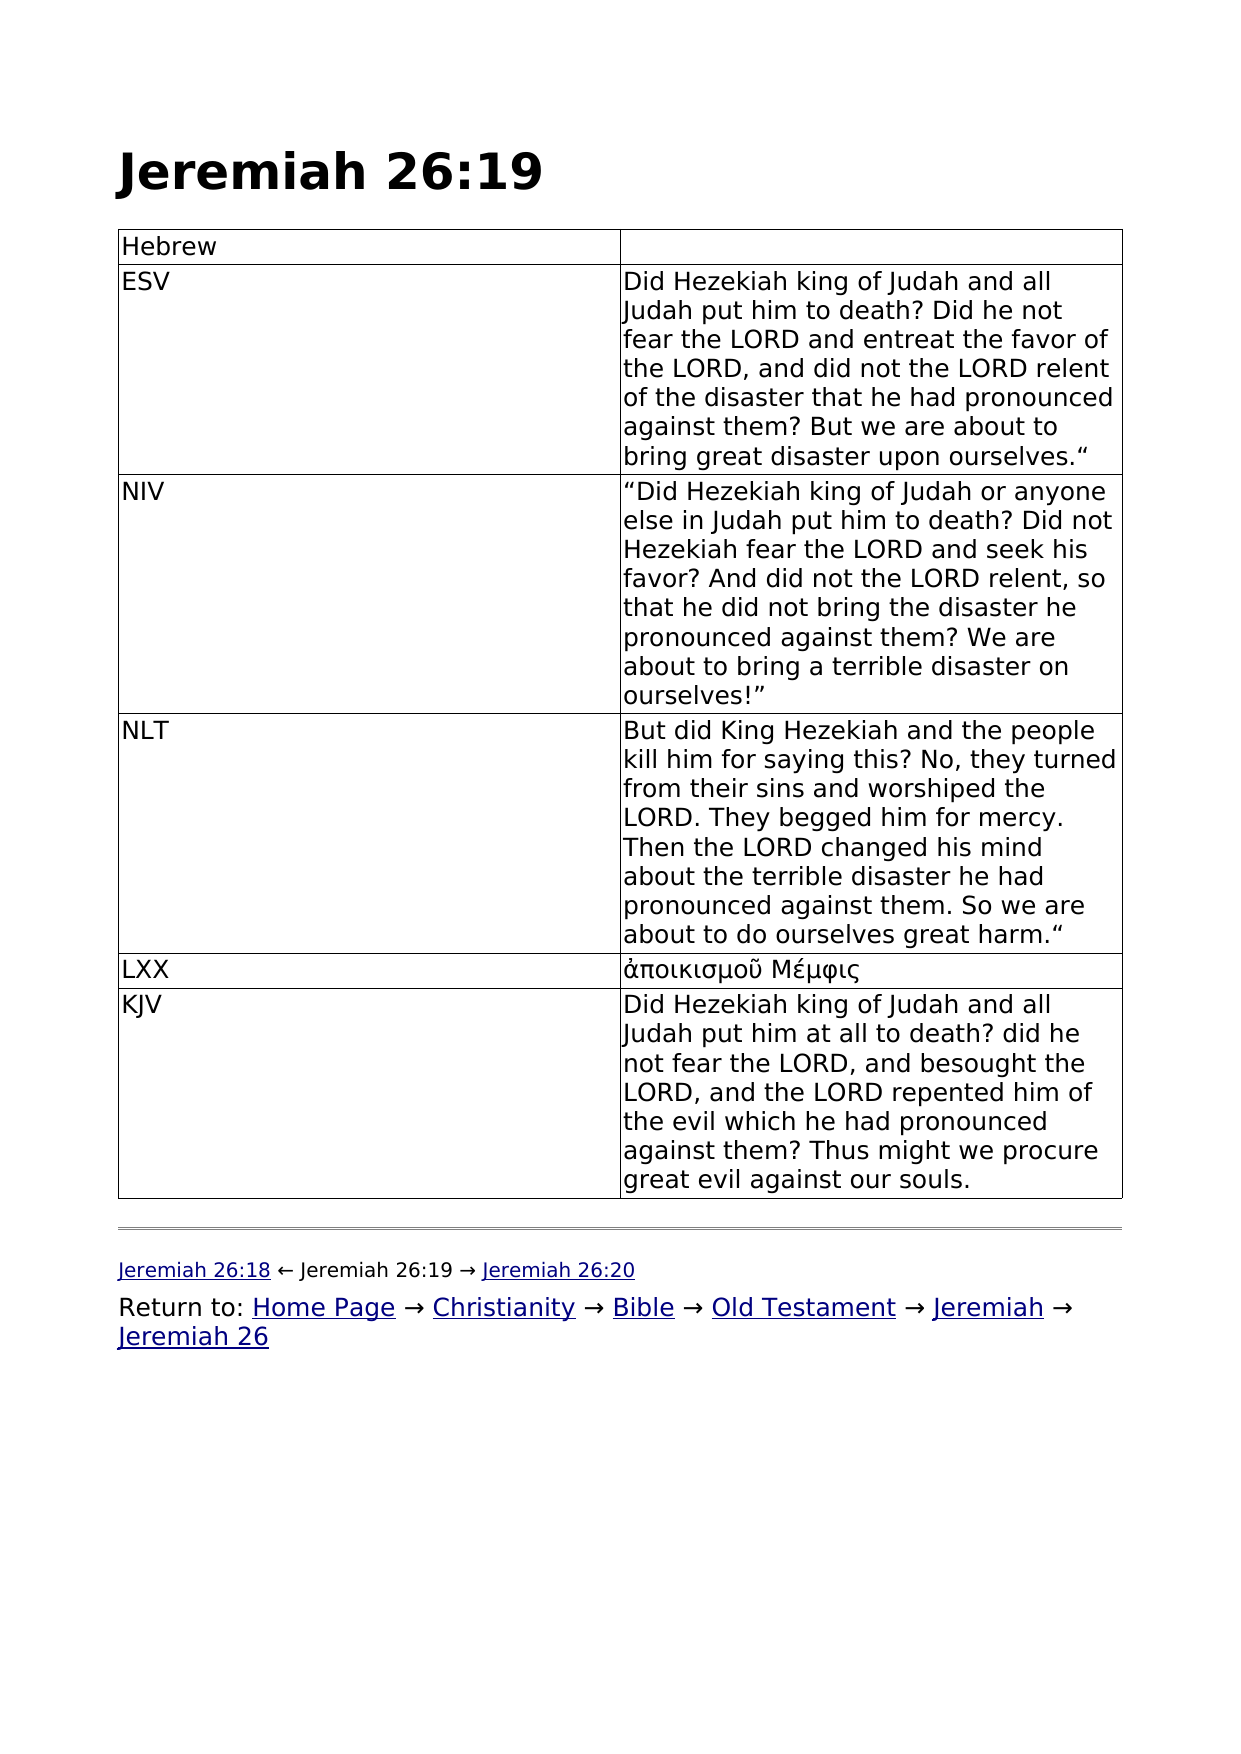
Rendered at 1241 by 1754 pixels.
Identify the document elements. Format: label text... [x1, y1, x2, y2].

table_header [621, 230, 1122, 264]
table_cell ESV [119, 265, 620, 474]
table_cell ἀποικισμοῦ Μέμφις [621, 954, 1122, 987]
table_cell “Did Hezekiah king of Judah or anyone else in Judah put him to death? Did not Hezekiah fear the LORD and seek his favor? And did not the LORD relent, so that he did not bring the disaster he pronounced against them? We are about to bring a terrible disaster on ourselves!” [621, 475, 1122, 713]
table_cell But did King Hezekiah and the people kill him for saying this? No, they turned from their sins and worshiped the LORD. They begged him for mercy. Then the LORD changed his mind about the terrible disaster he had pronounced against them. So we are about to do ourselves great harm.“ [621, 714, 1122, 952]
table_cell NIV [119, 475, 620, 713]
text Jeremiah 26:18 ← Jeremiah 26:19 → Jeremiah 26:20 [118, 1259, 1122, 1293]
text Return to: Home Page → Christianity → Bible → Old Testament → Jeremiah → Jeremiah 26 [118, 1293, 1122, 1351]
table_cell KJV [119, 989, 620, 1198]
table_header Hebrew [119, 230, 620, 264]
table_cell Did Hezekiah king of Judah and all Judah put him at all to death? did he not fear the LORD, and besought the LORD, and the LORD repented him of the evil which he had pronounced against them? Thus might we procure great evil against our souls. [621, 989, 1122, 1198]
table_cell NLT [119, 714, 620, 952]
table_cell LXX [119, 954, 620, 987]
subtitle Jeremiah 26:19 [118, 143, 1122, 201]
table_cell Did Hezekiah king of Judah and all Judah put him to death? Did he not fear the LORD and entreat the favor of the LORD, and did not the LORD relent of the disaster that he had pronounced against them? But we are about to bring great disaster upon ourselves.“ [621, 265, 1122, 474]
